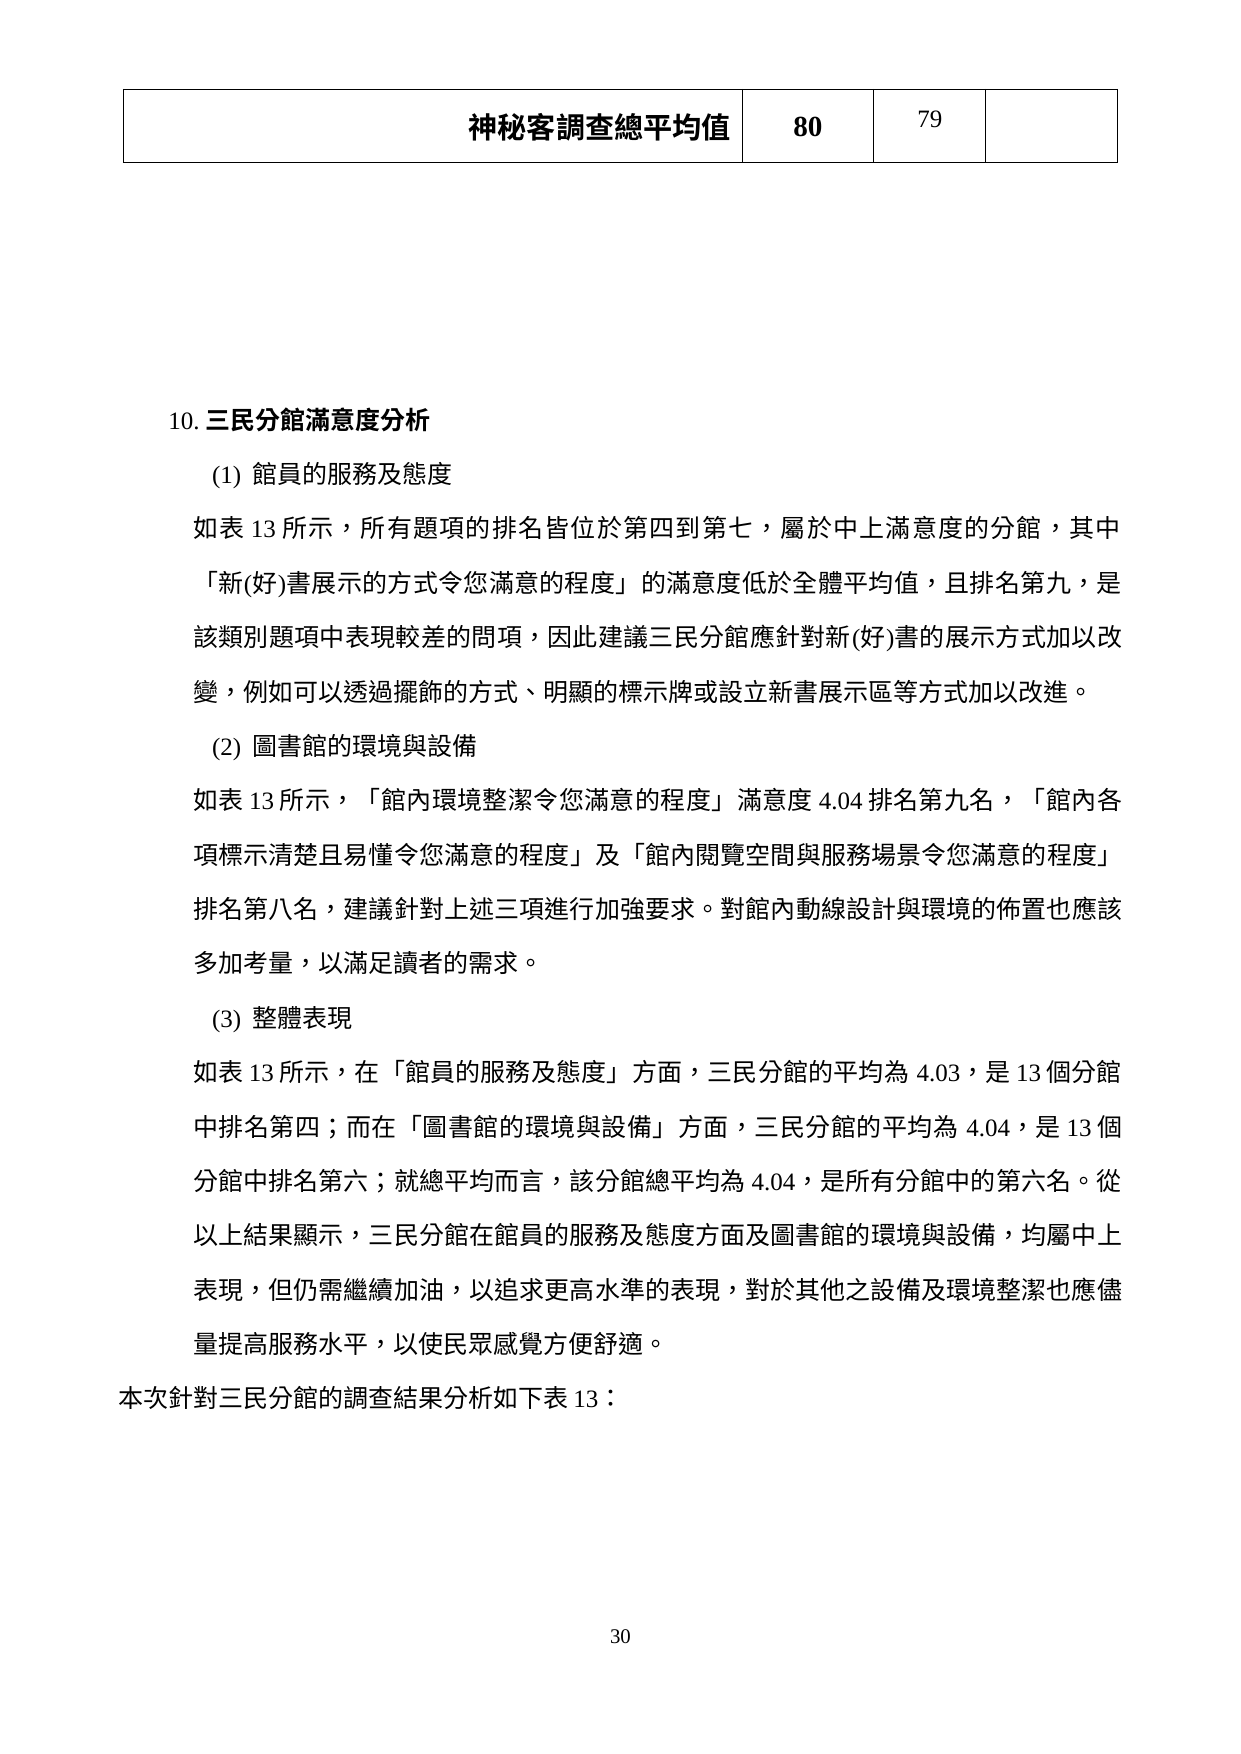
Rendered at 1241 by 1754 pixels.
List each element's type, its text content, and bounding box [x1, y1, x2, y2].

table_cell 神秘客調查總平均值 [124, 90, 742, 162]
list 整體表現 [212, 998, 1122, 1034]
text 本次針對三民分館的調查結果分析如下表13： [118, 1379, 1122, 1415]
list 圖書館的環境與設備 [212, 726, 1122, 763]
text 如表13所示，所有題項的排名皆位於第四到第七，屬於中上滿意度的分館，其中「新(好)書展示的方式令您滿意的程度」的滿意度低於全體平均值，且排名第九，是該類別題項中表現較差的問項，因此建議三民分館應針對新(好)書的展示方式加以改變，例如可以透過擺飾的方式、明顯的標示牌或設立新書展示區等方式加以改進。 [193, 509, 1122, 708]
table_cell 79 [874, 90, 985, 162]
list 館員的服務及態度 [212, 454, 1122, 491]
list 三民分館滿意度分析 [168, 400, 1122, 436]
text 如表13所示，在「館員的服務及態度」方面，三民分館的平均為4.03，是13個分館中排名第四；而在「圖書館的環境與設備」方面，三民分館的平均為4.04，是13個分館中排名第六；就總平均而言，該分館總平均為4.04，是所有分館中的第六名。從以上結果顯示，三民分館在館員的服務及態度方面及圖書館的環境與設備，均屬中上表現，但仍需繼續加油，以追求更高水準的表現，對於其他之設備及環境整潔也應儘量提高服務水平，以使民眾感覺方便舒適。 [193, 1053, 1122, 1361]
table_cell 80 [743, 90, 873, 162]
table_cell [986, 90, 1117, 162]
text 如表13所示，「館內環境整潔令您滿意的程度」滿意度4.04排名第九名，「館內各項標示清楚且易懂令您滿意的程度」及「館內閱覽空間與服務場景令您滿意的程度」排名第八名，建議針對上述三項進行加強要求。對館內動線設計與環境的佈置也應該多加考量，以滿足讀者的需求。 [193, 781, 1122, 980]
